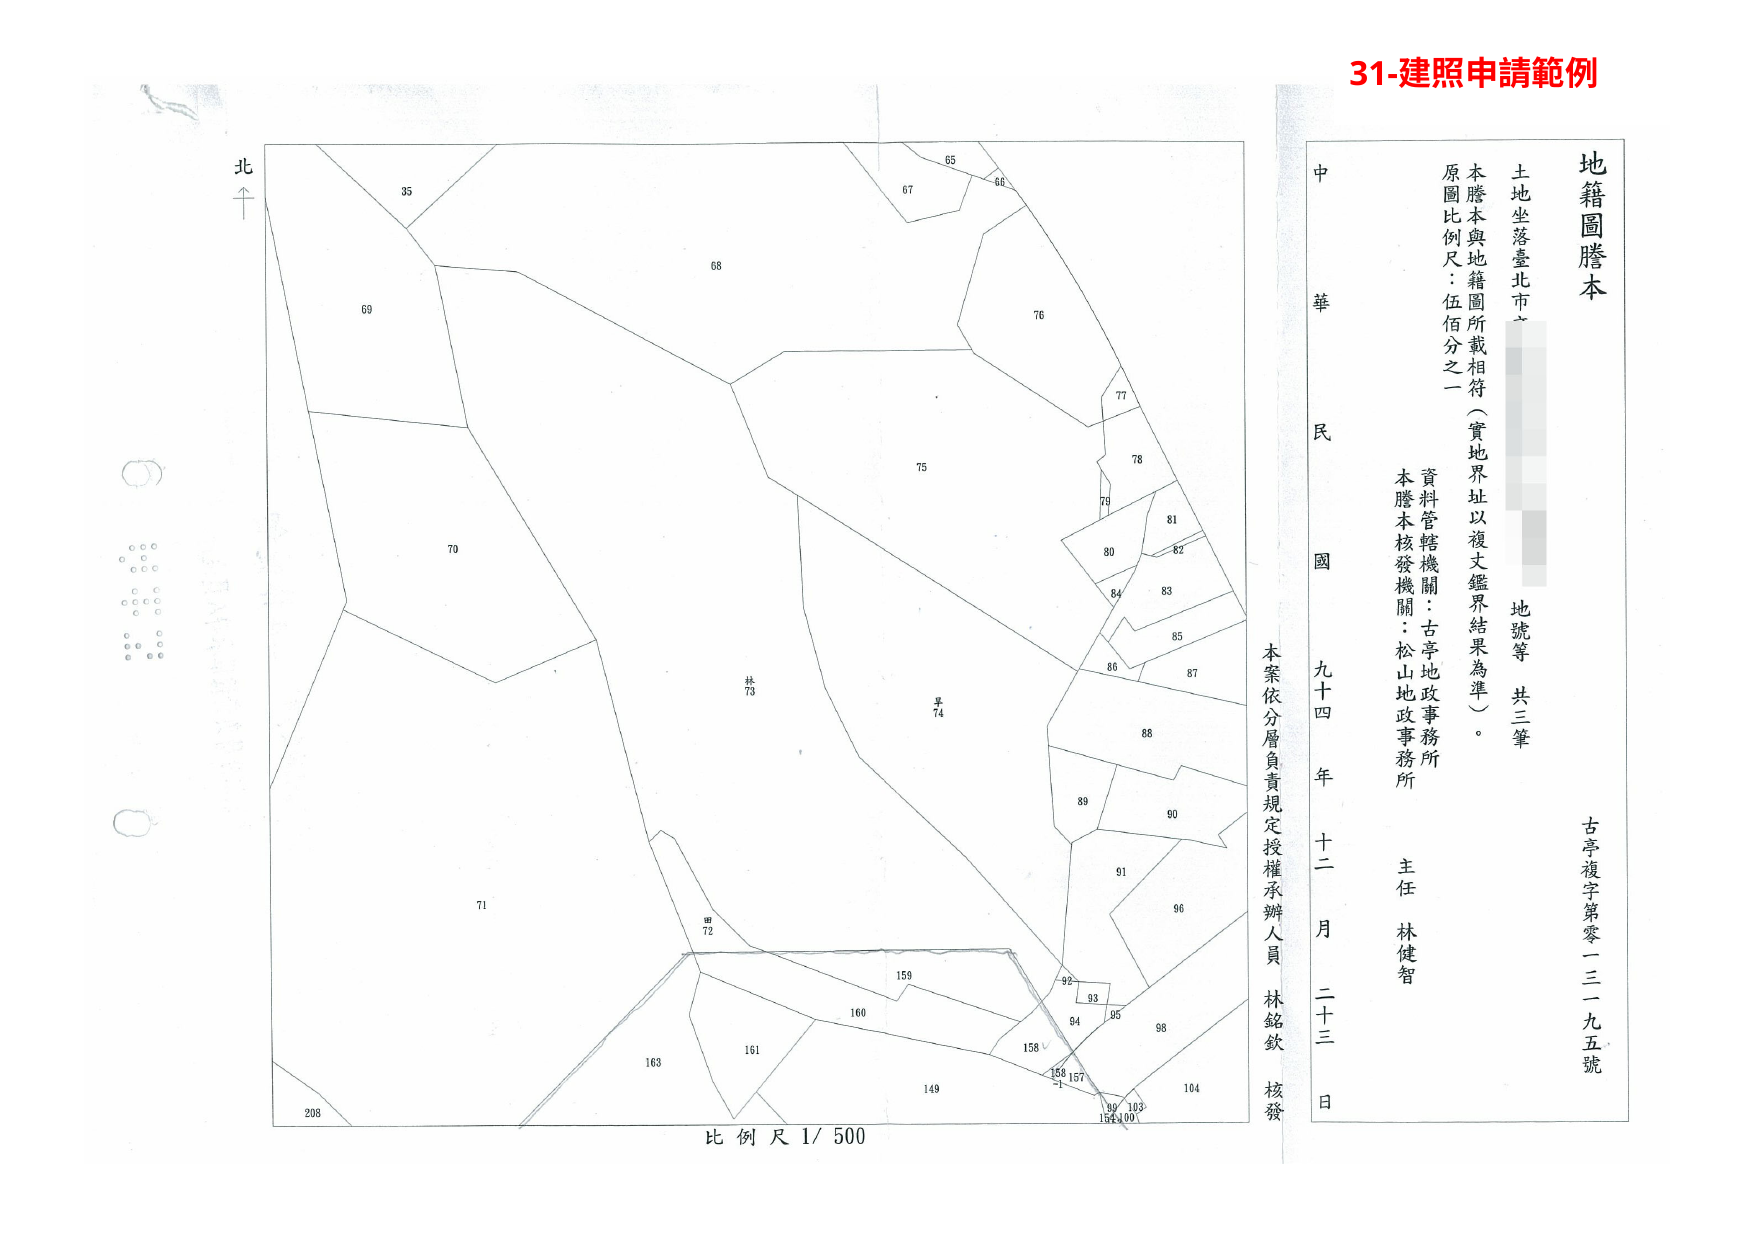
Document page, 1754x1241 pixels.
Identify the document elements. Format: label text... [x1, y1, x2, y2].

text 31-建照申請範例 [1349, 46, 1656, 95]
picture [83, 76, 1670, 1164]
